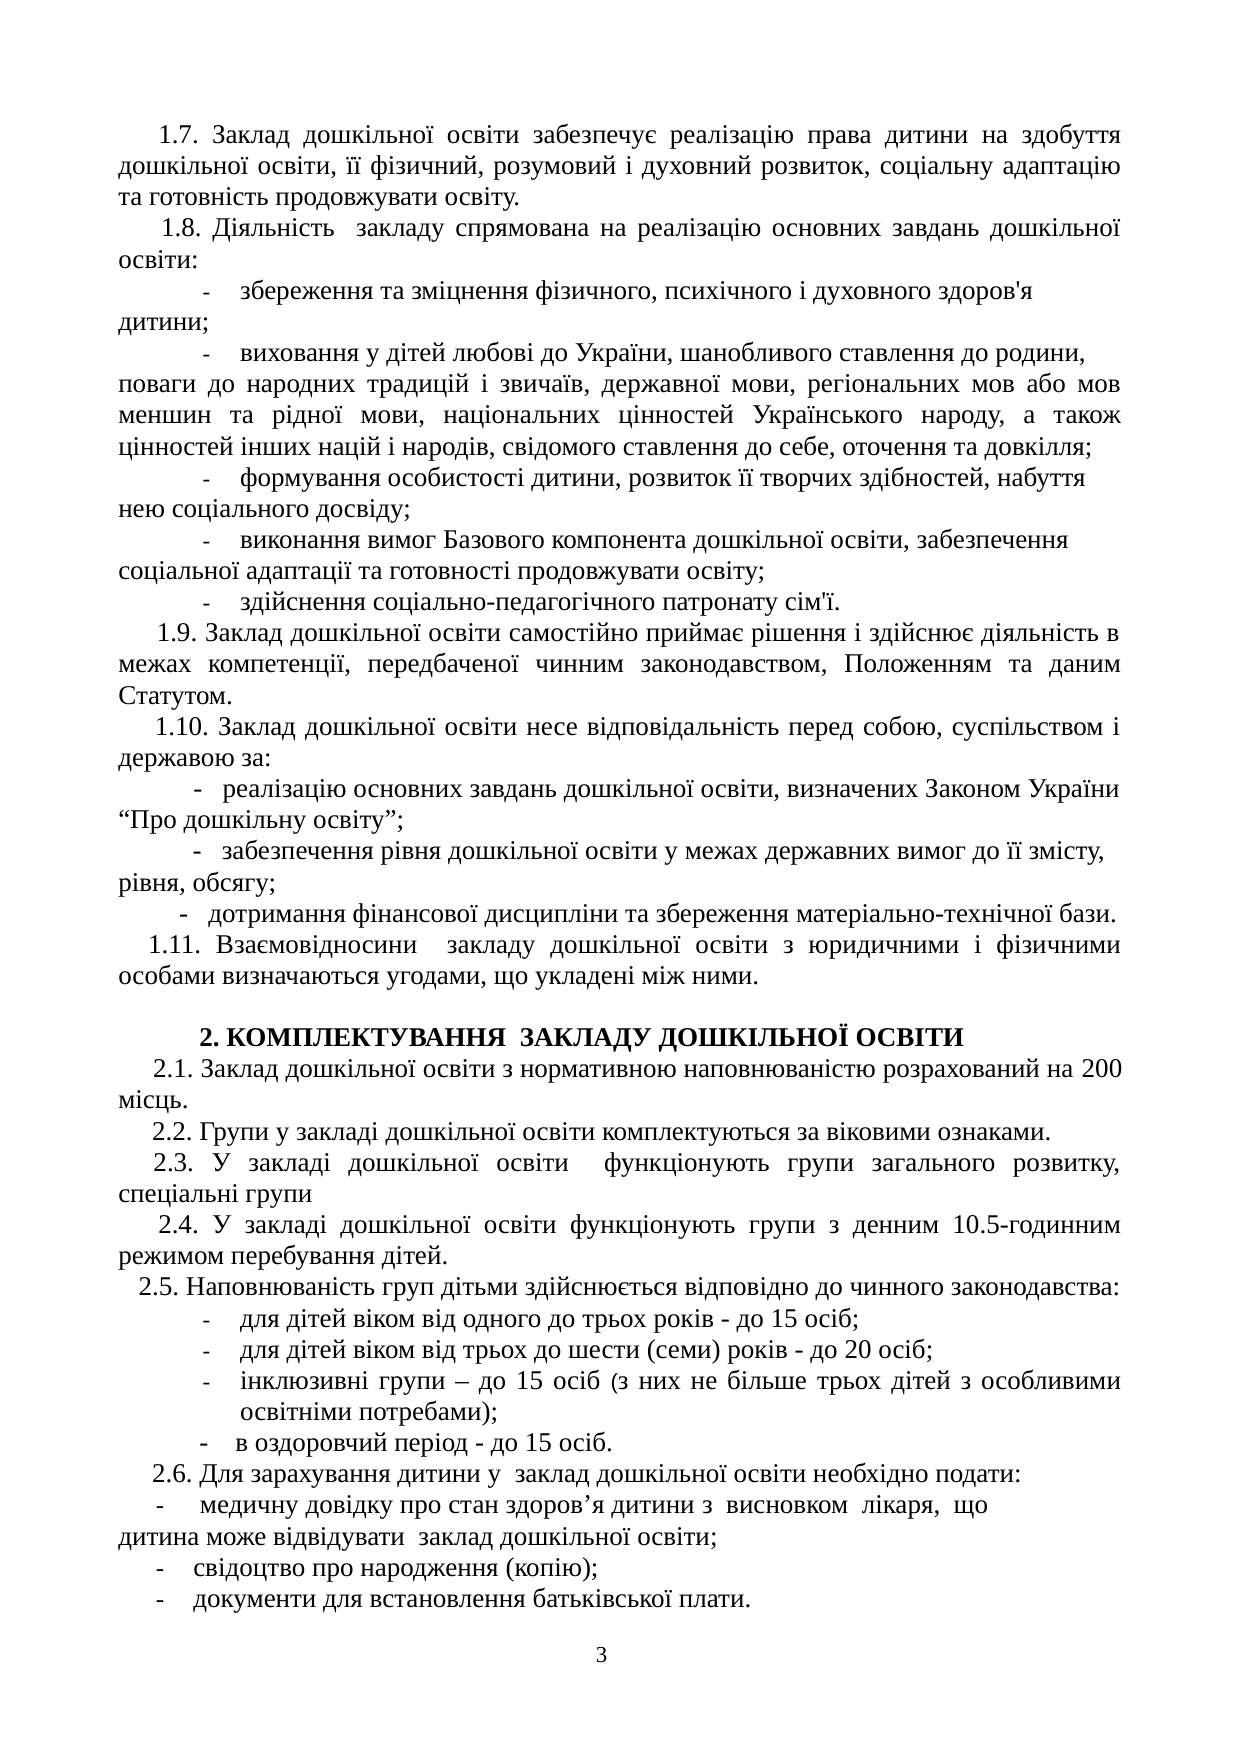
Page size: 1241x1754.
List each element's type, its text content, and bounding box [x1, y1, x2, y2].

list виховання у дітей любові до України, шанобливого ставлення до родини, [202, 336, 1122, 367]
list медичну довідку про стан здоров’я дитини з висновком лікаря, що [156, 1488, 1122, 1520]
text соціальної адаптації та готовності продовжувати освіту; [118, 554, 1122, 585]
list - реалізацію основних завдань дошкільної освіти, визначених Законом України [156, 772, 1122, 803]
text 2.4. У закладі дошкільної освіти функціонують групи з денним 10.5-годинним режимом перебування дітей. [118, 1208, 1122, 1271]
text 1.10. Заклад дошкільної освіти несе відповідальність перед собою, суспільством і державою за: [118, 710, 1122, 772]
text 2.1. Заклад дошкільної освіти з нормативною наповнюваністю розрахований на 200 місць. [118, 1052, 1122, 1115]
text 1.9. Заклад дошкільної освіти самостійно приймає рішення і здійснює діяльність в межах компетенції, передбаченої чинним законодавством, Положенням та даним Статутом. [118, 616, 1122, 710]
text дитина може відвідувати заклад дошкільної освіти; [118, 1520, 1122, 1551]
text 1.7. Заклад дошкільної освіти забезпечує реалізацію права дитини на здобуття дошкільної освіти, її фізичний, розумовий і духовний розвиток, соціальну адаптацію та готовність продовжувати освіту. [118, 118, 1122, 212]
text 3 [118, 1637, 1122, 1668]
list формування особистості дитини, розвиток її творчих здібностей, набуття [202, 461, 1122, 492]
list для дітей віком від одного до трьох років - до 15 осіб; [202, 1302, 1122, 1333]
text 2.5. Наповнюваність груп дітьми здійснюється відповідно до чинного законодавства: [118, 1271, 1122, 1302]
list збереження та зміцнення фізичного, психічного і духовного здоров'я [202, 274, 1122, 305]
list для дітей віком від трьох до шести (семи) років - до 20 осіб; [202, 1333, 1122, 1364]
text - забезпечення рівня дошкільної освіти у межах державних вимог до її змісту, [118, 834, 1122, 866]
list свідоцтво про народження (копію); [156, 1551, 1122, 1582]
list інклюзивні групи – до 15 осіб (з них не більше трьох дітей з особливими освітніми потребами); [202, 1364, 1122, 1426]
text рівня, обсягу; [118, 866, 1122, 897]
text - в оздоровчий період - до 15 осіб. [118, 1426, 1122, 1457]
text нею соціального досвіду; [118, 492, 1122, 523]
text “Про дошкільну освіту”; [118, 803, 1122, 834]
list виконання вимог Базового компонента дошкільної освіти, забезпечення [202, 523, 1122, 554]
text 2.3. У закладі дошкільної освіти функціонують групи загального розвитку, спеціальні групи [118, 1146, 1122, 1208]
text - дотримання фінансової дисципліни та збереження матеріально-технічної бази. [118, 897, 1122, 928]
text 2.6. Для зарахування дитини у заклад дошкільної освіти необхідно подати: [118, 1457, 1122, 1488]
text 1.11. Взаємовідносини закладу дошкільної освіти з юридичними і фізичними особами визначаються угодами, що укладені між ними. [118, 928, 1122, 990]
list здійснення соціально-педагогічного патронату сім'ї. [202, 585, 1122, 616]
text 1.8. Діяльність закладу спрямована на реалізацію основних завдань дошкільної освіти: [118, 212, 1122, 274]
text 2. КОМПЛЕКТУВАННЯ ЗАКЛАДУ Дошкільної освіти [118, 1021, 1122, 1052]
text дитини; [118, 305, 1122, 336]
text 2.2. Групи у закладі дошкільної освіти комплектуються за віковими ознаками. [118, 1115, 1122, 1146]
list документи для встановлення батьківської плати. [156, 1582, 1122, 1613]
text поваги до народних традицій і звичаїв, державної мови, регіональних мов або мов меншин та рідної мови, національних цінностей Українського народу, а також цінностей інших націй і народів, свідомого ставлення до себе, оточення та довкілля; [118, 367, 1122, 461]
